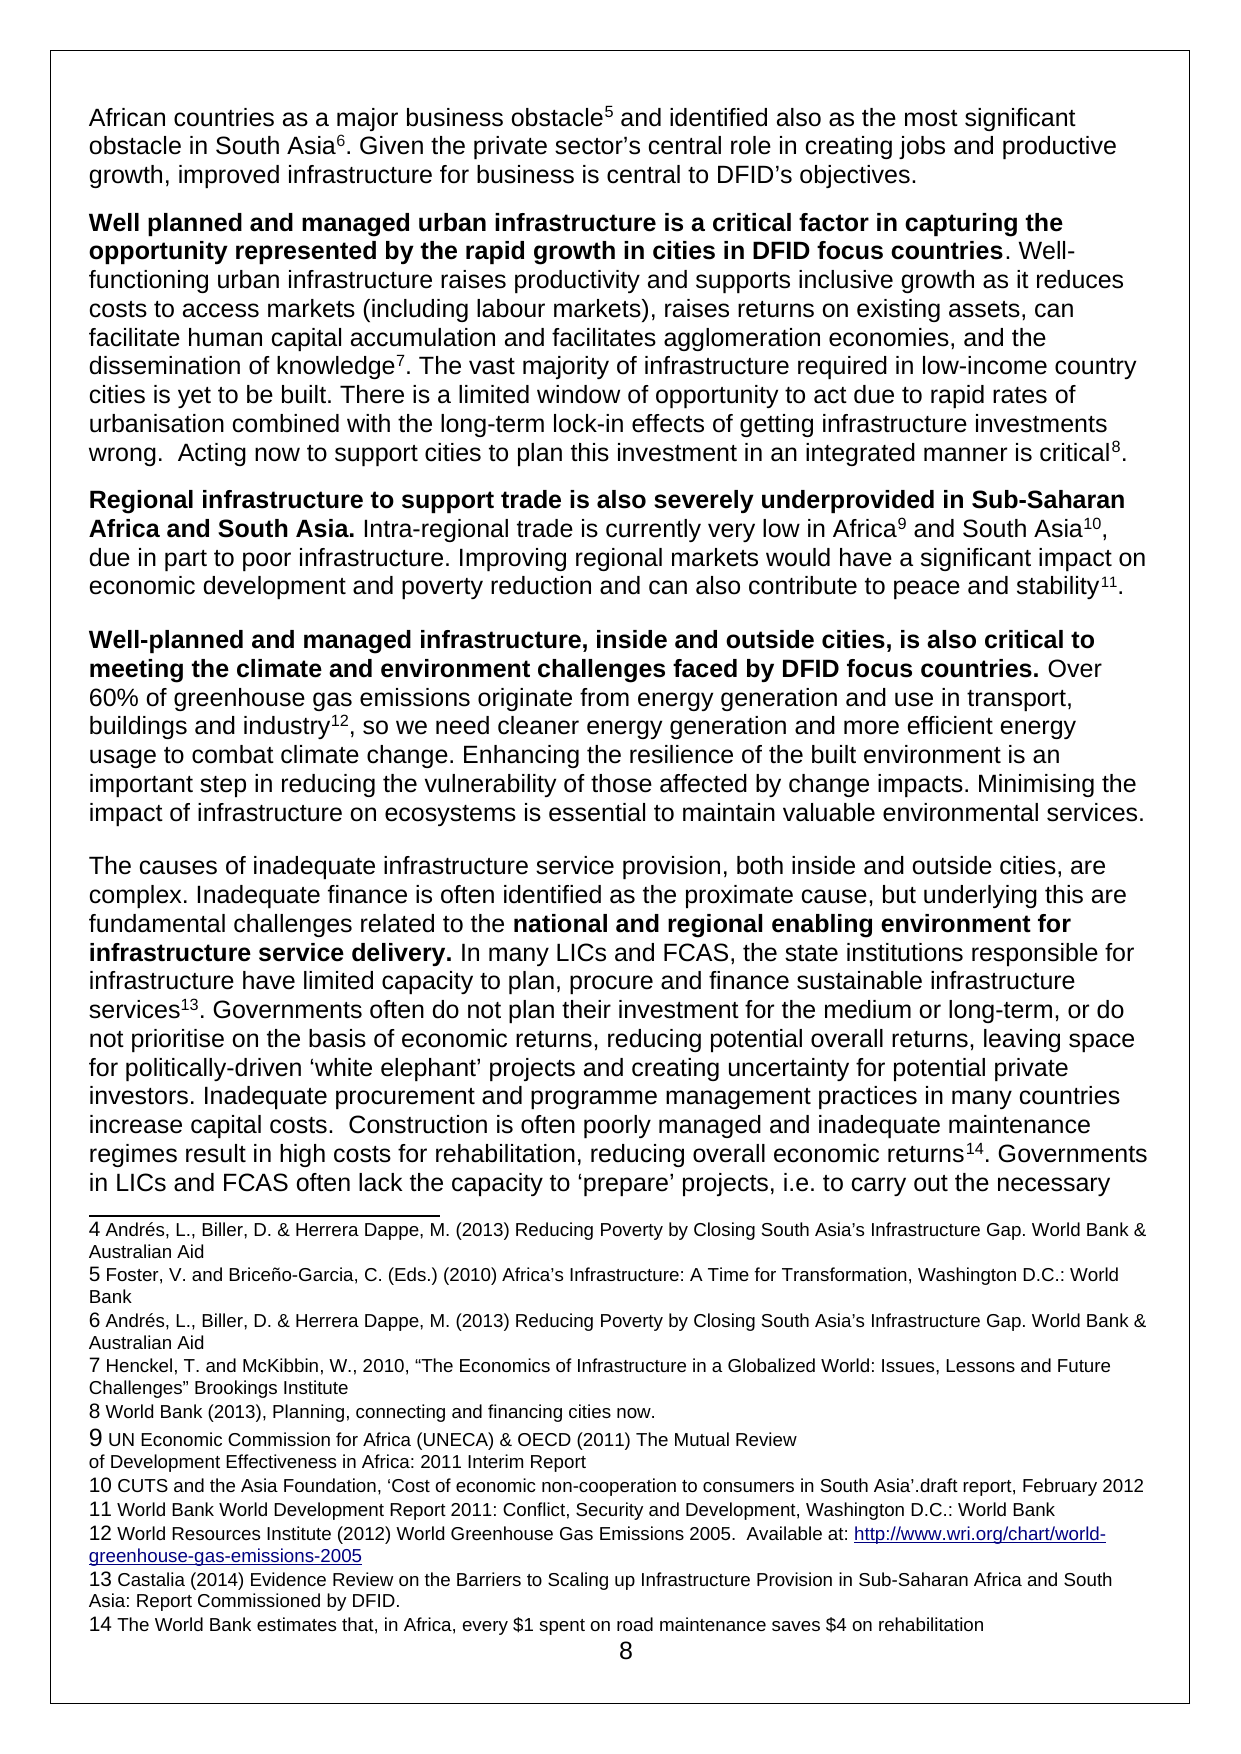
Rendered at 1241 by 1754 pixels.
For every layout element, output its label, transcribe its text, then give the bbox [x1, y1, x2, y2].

text African countries as a major business obstacle and identified also as the most significant obstacle in South Asia. Given the private sector’s central role in creating jobs and productive growth, improved infrastructure for business is central to DFID’s objectives. [89, 103, 1152, 189]
text Andrés, L., Biller, D. & Herrera Dappe, M. (2013) Reducing Poverty by Closing South Asia’s Infrastructure Gap. World Bank & Australian Aid [89, 1308, 1152, 1353]
text World Bank World Development Report 2011: Conflict, Security and Development, Washington D.C.: World Bank [89, 1497, 1152, 1521]
text CUTS and the Asia Foundation, ‘Cost of economic non-cooperation to consumers in South Asia’.draft report, February 2012 [89, 1473, 1152, 1497]
text UN Economic Commission for Africa (UNECA) & OECD (2011) The Mutual Review [89, 1423, 1152, 1451]
text The World Bank estimates that, in Africa, every $1 spent on road maintenance saves $4 on rehabilitation [89, 1612, 1152, 1636]
text of Development Effectiveness in Africa: 2011 Interim Report [89, 1451, 1152, 1473]
text World Bank (2013), Planning, connecting and financing cities now. [89, 1399, 1152, 1423]
text Foster, V. and Briceño-Garcia, C. (Eds.) (2010) Africa’s Infrastructure: A Time for Transformation, Washington D.C.: World Bank [89, 1262, 1152, 1308]
text Andrés, L., Biller, D. & Herrera Dappe, M. (2013) Reducing Poverty by Closing South Asia’s Infrastructure Gap. World Bank & Australian Aid [89, 1217, 1152, 1262]
text The causes of inadequate infrastructure service provision, both inside and outside cities, are complex. Inadequate finance is often identified as the proximate cause, but underlying this are fundamental challenges related to the national and regional enabling environment for infrastructure service delivery. In many LICs and FCAS, the state institutions responsible for infrastructure have limited capacity to plan, procure and finance sustainable infrastructure services. Governments often do not plan their investment for the medium or long-term, or do not prioritise on the basis of economic returns, reducing potential overall returns, leaving space for politically-driven ‘white elephant’ projects and creating uncertainty for potential private investors. Inadequate procurement and programme management practices in many countries increase capital costs. Construction is often poorly managed and inadequate maintenance regimes result in high costs for rehabilitation, reducing overall economic returns. Governments in LICs and FCAS often lack the capacity to ‘prepare’ projects, i.e. to carry out the necessary [89, 851, 1152, 1196]
text Well planned and managed urban infrastructure is a critical factor in capturing the opportunity represented by the rapid growth in cities in DFID focus countries. Well-functioning urban infrastructure raises productivity and supports inclusive growth as it reduces costs to access markets (including labour markets), raises returns on existing assets, can facilitate human capital accumulation and facilitates agglomeration economies, and the dissemination of knowledge. The vast majority of infrastructure required in low-income country cities is yet to be built. There is a limited window of opportunity to act due to rapid rates of urbanisation combined with the long-term lock-in effects of getting infrastructure investments wrong. Acting now to support cities to plan this investment in an integrated manner is critical. [89, 208, 1152, 466]
text Henckel, T. and McKibbin, W., 2010, “The Economics of Infrastructure in a Globalized World: Issues, Lessons and Future Challenges” Brookings Institute [89, 1353, 1152, 1399]
text World Resources Institute (2012) World Greenhouse Gas Emissions 2005. Available at: http://www.wri.org/chart/world-greenhouse-gas-emissions-2005 [89, 1521, 1152, 1566]
text Castalia (2014) Evidence Review on the Barriers to Scaling up Infrastructure Provision in Sub-Saharan Africa and South Asia: Report Commissioned by DFID. [89, 1566, 1152, 1612]
text Regional infrastructure to support trade is also severely underprovided in Sub-Saharan Africa and South Asia. Intra-regional trade is currently very low in Africa and South Asia, due in part to poor infrastructure. Improving regional markets would have a significant impact on economic development and poverty reduction and can also contribute to peace and stability. [89, 485, 1152, 600]
text Well-planned and managed infrastructure, inside and outside cities, is also critical to meeting the climate and environment challenges faced by DFID focus countries. Over 60% of greenhouse gas emissions originate from energy generation and use in transport, buildings and industry, so we need cleaner energy generation and more efficient energy usage to combat climate change. Enhancing the resilience of the built environment is an important step in reducing the vulnerability of those affected by change impacts. Minimising the impact of infrastructure on ecosystems is essential to maintain valuable environmental services. [89, 625, 1152, 826]
